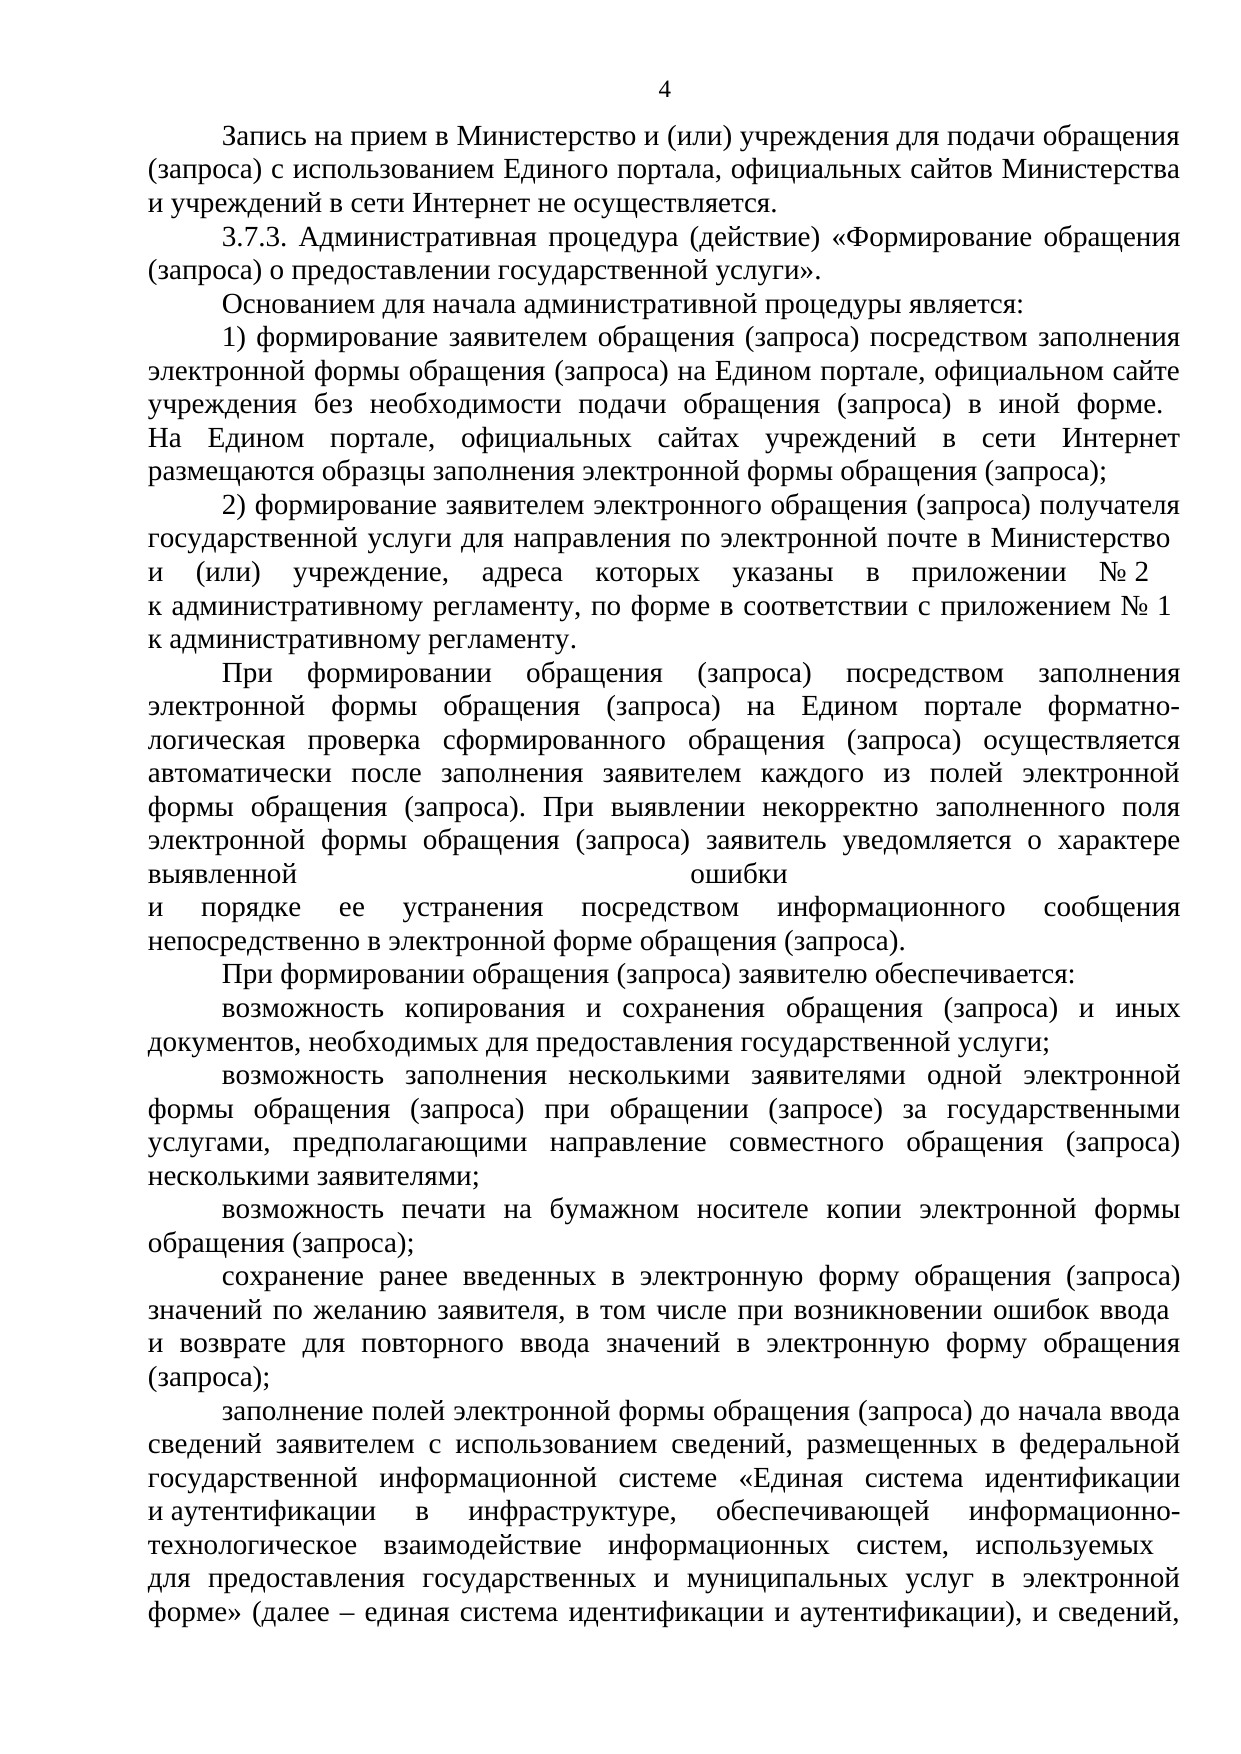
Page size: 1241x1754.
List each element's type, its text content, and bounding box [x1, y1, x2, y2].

text возможность печати на бумажном носителе копии электронной формы обращения (запроса); [148, 1191, 1181, 1258]
text При формировании обращения (запроса) посредством заполнения электронной формы обращения (запроса) на Едином портале форматно-логическая проверка сформированного обращения (запроса) осуществляется автоматически после заполнения заявителем каждого из полей электронной формы обращения (запроса). При выявлении некорректно заполненного поля электронной формы обращения (запроса) заявитель уведомляется о характере выявленной ошибки и порядке ее устранения посредством информационного сообщения непосредственно в электронной форме обращения (запроса). [148, 655, 1181, 957]
text При формировании обращения (запроса) заявителю обеспечивается: [148, 957, 1181, 990]
text возможность заполнения несколькими заявителями одной электронной формы обращения (запроса) при обращении (запросе) за государственными услугами, предполагающими направление совместного обращения (запроса) несколькими заявителями; [148, 1057, 1181, 1191]
text 3.7.3. Административная процедура (действие) «Формирование обращения (запроса) о предоставлении государственной услуги». [148, 219, 1181, 286]
text Основанием для начала административной процедуры является: [148, 286, 1181, 319]
text 1) формирование заявителем обращения (запроса) посредством заполнения электронной формы обращения (запроса) на Едином портале, официальном сайте учреждения без необходимости подачи обращения (запроса) в иной форме. На Едином портале, официальных сайтах учреждений в сети Интернет размещаются образцы заполнения электронной формы обращения (запроса); [148, 319, 1181, 487]
text 2) формирование заявителем электронного обращения (запроса) получателя государственной услуги для направления по электронной почте в Министерство и (или) учреждение, адреса которых указаны в приложении № 2 к административному регламенту, по форме в соответствии с приложением № 1 к административному регламенту. [148, 487, 1181, 655]
text Запись на прием в Министерство и (или) учреждения для подачи обращения (запроса) с использованием Единого портала, официальных сайтов Министерства и учреждений в сети Интернет не осуществляется. [148, 118, 1181, 219]
text заполнение полей электронной формы обращения (запроса) до начала ввода сведений заявителем с использованием сведений, размещенных в федеральной государственной информационной системе «Единая система идентификации и аутентификации в инфраструктуре, обеспечивающей информационно-технологическое взаимодействие информационных систем, используемых для предоставления государственных и муниципальных услуг в электронной форме» (далее – единая система идентификации и аутентификации), и сведений, [148, 1393, 1181, 1627]
text возможность копирования и сохранения обращения (запроса) и иных документов, необходимых для предоставления государственной услуги; [148, 990, 1181, 1057]
text сохранение ранее введенных в электронную форму обращения (запроса) значений по желанию заявителя, в том числе при возникновении ошибок ввода и возврате для повторного ввода значений в электронную форму обращения (запроса); [148, 1258, 1181, 1393]
